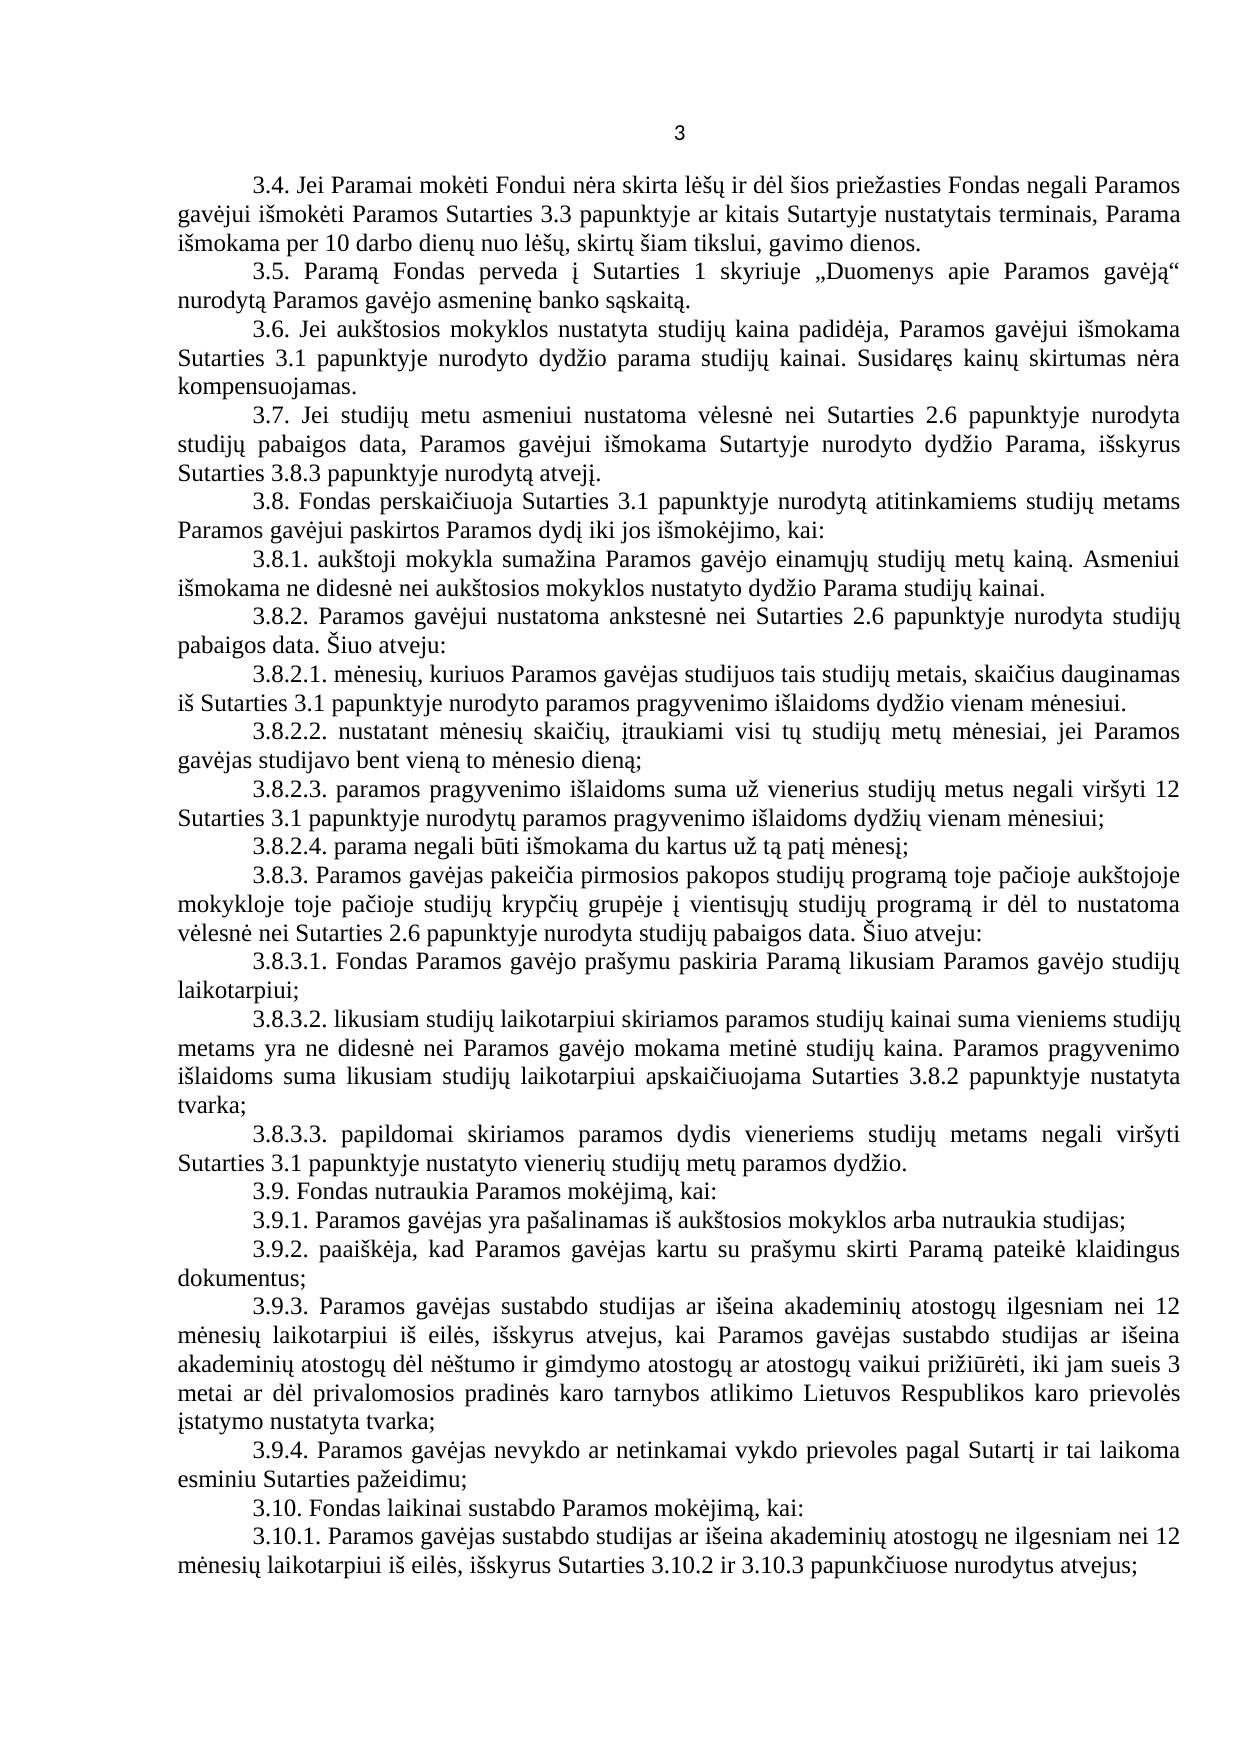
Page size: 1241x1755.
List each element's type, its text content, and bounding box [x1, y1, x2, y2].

text 3.10. Fondas laikinai sustabdo Paramos mokėjimą, kai: [177, 1493, 1181, 1521]
text 3.9. Fondas nutraukia Paramos mokėjimą, kai: [177, 1176, 1181, 1205]
text 3.8.2. Paramos gavėjui nustatoma ankstesnė nei Sutarties 2.6 papunktyje nurodyta studijų pabaigos data. Šiuo atveju: [177, 601, 1181, 659]
text 3.9.3. Paramos gavėjas sustabdo studijas ar išeina akademinių atostogų ilgesniam nei 12 mėnesių laikotarpiui iš eilės, išskyrus atvejus, kai Paramos gavėjas sustabdo studijas ar išeina akademinių atostogų dėl nėštumo ir gimdymo atostogų ar atostogų vaikui prižiūrėti, iki jam sueis 3 metai ar dėl privalomosios pradinės karo tarnybos atlikimo Lietuvos Respublikos karo prievolės įstatymo nustatyta tvarka; [177, 1291, 1181, 1435]
text 3.8.2.2. nustatant mėnesių skaičių, įtraukiami visi tų studijų metų mėnesiai, jei Paramos gavėjas studijavo bent vieną to mėnesio dieną; [177, 716, 1181, 774]
text 3.9.1. Paramos gavėjas yra pašalinamas iš aukštosios mokyklos arba nutraukia studijas; [177, 1205, 1181, 1234]
text 3.9.4. Paramos gavėjas nevykdo ar netinkamai vykdo prievoles pagal Sutartį ir tai laikoma esminiu Sutarties pažeidimu; [177, 1435, 1181, 1493]
text 3.8.2.1. mėnesių, kuriuos Paramos gavėjas studijuos tais studijų metais, skaičius dauginamas iš Sutarties 3.1 papunktyje nurodyto paramos pragyvenimo išlaidoms dydžio vienam mėnesiui. [177, 659, 1181, 716]
text 3.6. Jei aukštosios mokyklos nustatyta studijų kaina padidėja, Paramos gavėjui išmokama Sutarties 3.1 papunktyje nurodyto dydžio parama studijų kainai. Susidaręs kainų skirtumas nėra kompensuojamas. [177, 314, 1181, 400]
text 3.8.3.2. likusiam studijų laikotarpiui skiriamos paramos studijų kainai suma vieniems studijų metams yra ne didesnė nei Paramos gavėjo mokama metinė studijų kaina. Paramos pragyvenimo išlaidoms suma likusiam studijų laikotarpiui apskaičiuojama Sutarties 3.8.2 papunktyje nustatyta tvarka; [177, 1004, 1181, 1119]
text 3.10.1. Paramos gavėjas sustabdo studijas ar išeina akademinių atostogų ne ilgesniam nei 12 mėnesių laikotarpiui iš eilės, išskyrus Sutarties 3.10.2 ir 3.10.3 papunkčiuose nurodytus atvejus; [177, 1521, 1181, 1579]
text 3.8.1. aukštoji mokykla sumažina Paramos gavėjo einamųjų studijų metų kainą. Asmeniui išmokama ne didesnė nei aukštosios mokyklos nustatyto dydžio Parama studijų kainai. [177, 544, 1181, 601]
text 3.7. Jei studijų metu asmeniui nustatoma vėlesnė nei Sutarties 2.6 papunktyje nurodyta studijų pabaigos data, Paramos gavėjui išmokama Sutartyje nurodyto dydžio Parama, išskyrus Sutarties 3.8.3 papunktyje nurodytą atvejį. [177, 400, 1181, 486]
text 3.5. Paramą Fondas perveda į Sutarties 1 skyriuje „Duomenys apie Paramos gavėją“ nurodytą Paramos gavėjo asmeninę banko sąskaitą. [177, 256, 1181, 314]
text 3.8.2.4. parama negali būti išmokama du kartus už tą patį mėnesį; [177, 831, 1181, 860]
text 3.8.3. Paramos gavėjas pakeičia pirmosios pakopos studijų programą toje pačioje aukštojoje mokykloje toje pačioje studijų krypčių grupėje į vientisųjų studijų programą ir dėl to nustatoma vėlesnė nei Sutarties 2.6 papunktyje nurodyta studijų pabaigos data. Šiuo atveju: [177, 860, 1181, 946]
text 3.8.2.3. paramos pragyvenimo išlaidoms suma už vienerius studijų metus negali viršyti 12 Sutarties 3.1 papunktyje nurodytų paramos pragyvenimo išlaidoms dydžių vienam mėnesiui; [177, 774, 1181, 831]
text 3.8. Fondas perskaičiuoja Sutarties 3.1 papunktyje nurodytą atitinkamiems studijų metams Paramos gavėjui paskirtos Paramos dydį iki jos išmokėjimo, kai: [177, 486, 1181, 544]
text 3.9.2. paaiškėja, kad Paramos gavėjas kartu su prašymu skirti Paramą pateikė klaidingus dokumentus; [177, 1234, 1181, 1291]
text 3.8.3.3. papildomai skiriamos paramos dydis vieneriems studijų metams negali viršyti Sutarties 3.1 papunktyje nustatyto vienerių studijų metų paramos dydžio. [177, 1119, 1181, 1176]
text 3.8.3.1. Fondas Paramos gavėjo prašymu paskiria Paramą likusiam Paramos gavėjo studijų laikotarpiui; [177, 946, 1181, 1004]
text 3.4. Jei Paramai mokėti Fondui nėra skirta lėšų ir dėl šios priežasties Fondas negali Paramos gavėjui išmokėti Paramos Sutarties 3.3 papunktyje ar kitais Sutartyje nustatytais terminais, Parama išmokama per 10 darbo dienų nuo lėšų, skirtų šiam tikslui, gavimo dienos. [177, 170, 1181, 256]
